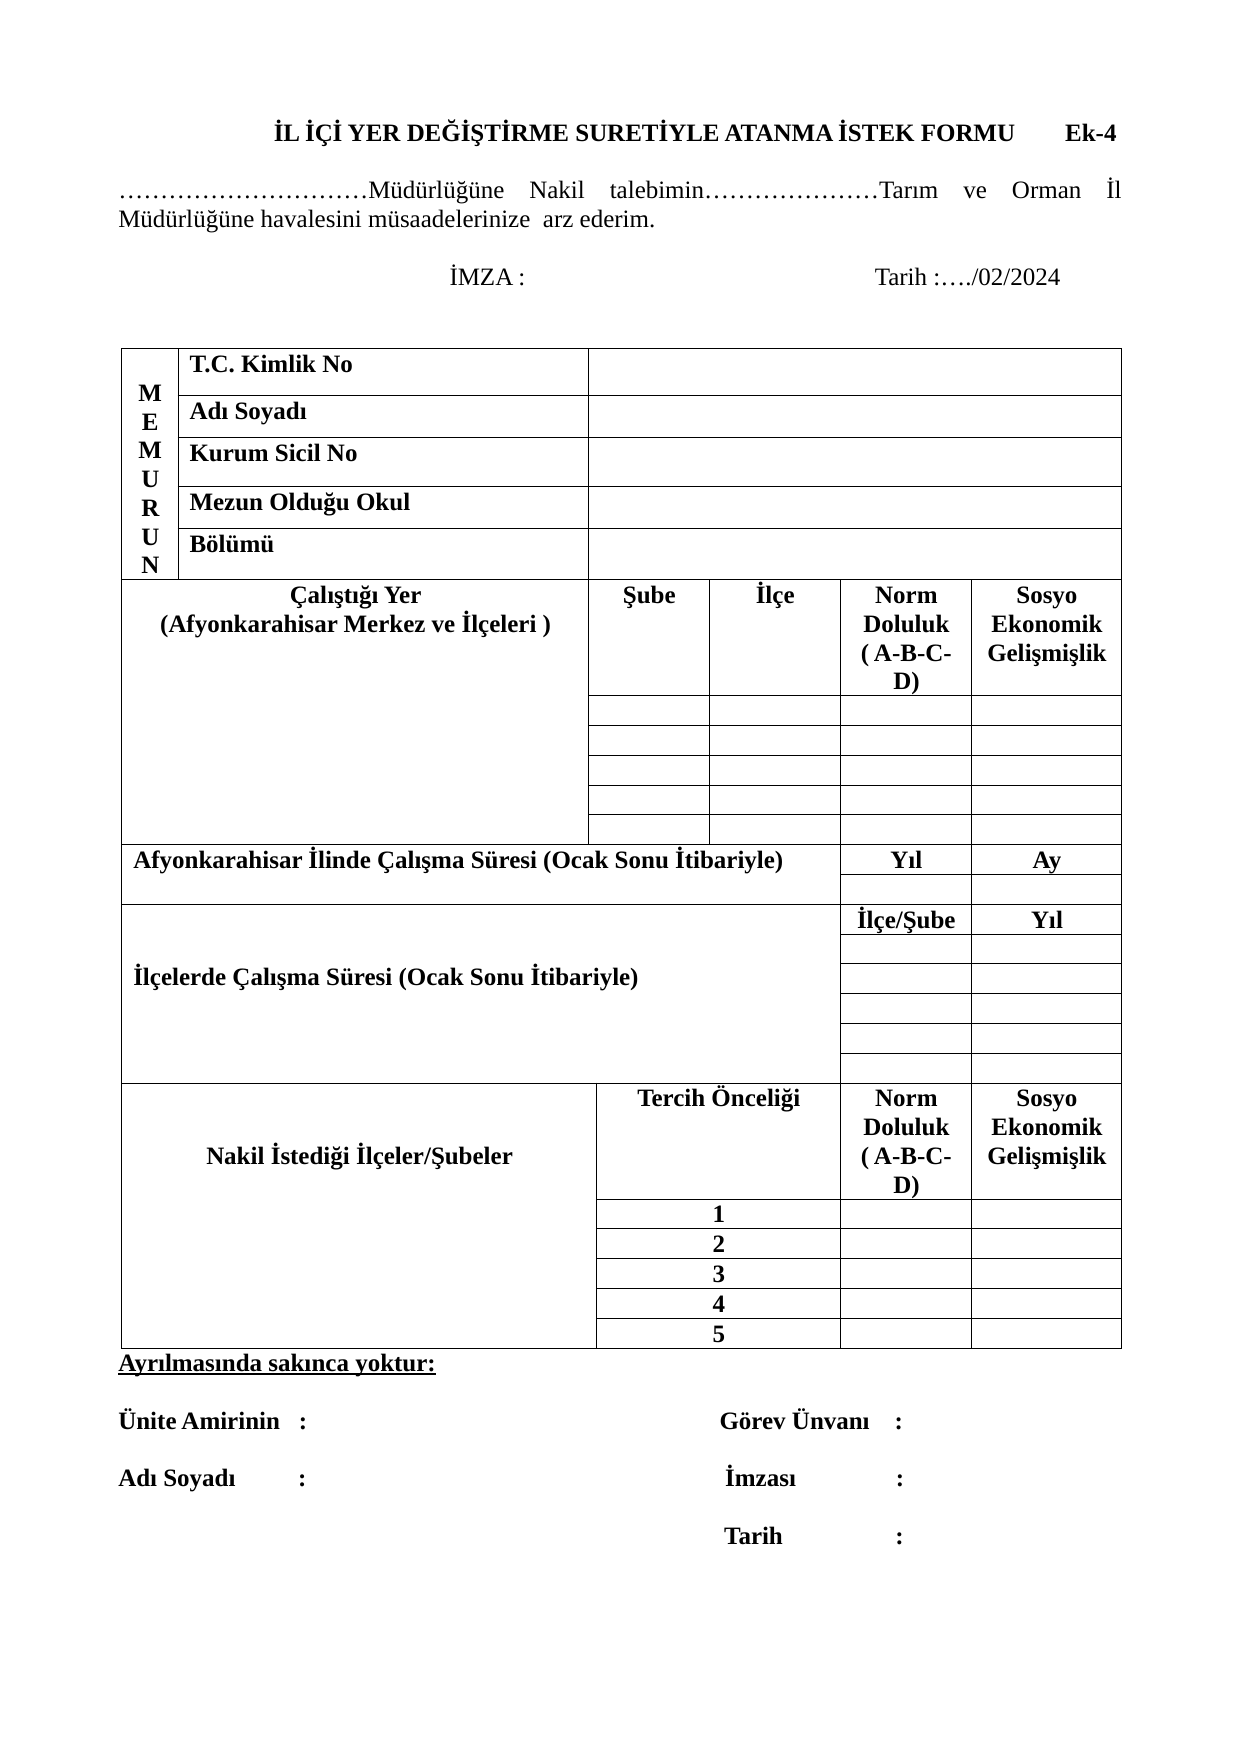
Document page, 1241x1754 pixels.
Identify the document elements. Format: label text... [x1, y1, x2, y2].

table_cell [710, 786, 840, 814]
table_cell 5 [597, 1319, 840, 1347]
table_cell [710, 696, 840, 725]
text Ayrılmasında sakınca yoktur: [118, 1348, 1122, 1377]
table_header T.C. Kimlik No [179, 349, 588, 395]
table_cell [589, 756, 709, 784]
text …………………………Müdürlüğüne Nakil talebimin…………………Tarım ve Orman İl Müdürlüğüne havalesini müsaadelerinize arz ederim. [118, 176, 1122, 233]
table_cell [972, 964, 1121, 993]
table_cell [841, 1054, 971, 1082]
table_cell [589, 696, 709, 725]
table_cell Sosyo Ekonomik Gelişmişlik [972, 580, 1121, 695]
table_cell [589, 396, 1121, 437]
table_cell [841, 994, 971, 1023]
table_cell [972, 935, 1121, 963]
table_cell Nakil İstediği İlçeler/Şubeler [122, 1084, 596, 1347]
table_cell [972, 1229, 1121, 1258]
table_cell [972, 756, 1121, 784]
table_cell [841, 1024, 971, 1053]
table_cell [972, 1319, 1121, 1347]
table_header [589, 349, 1121, 395]
table_cell [710, 756, 840, 784]
table_cell 4 [597, 1289, 840, 1318]
table_cell Bölümü [179, 529, 588, 579]
table_cell [972, 1024, 1121, 1053]
table_cell [841, 786, 971, 814]
table_cell [841, 1259, 971, 1288]
table_cell 1 [597, 1200, 840, 1228]
table_cell İlçelerde Çalışma Süresi (Ocak Sonu İtibariyle) [122, 905, 840, 1082]
table_cell Mezun Olduğu Okul [179, 487, 588, 528]
table_cell [589, 726, 709, 755]
table_cell 3 [597, 1259, 840, 1288]
table_cell [841, 935, 971, 963]
text Ünite Amirinin : Görev Ünvanı : [118, 1406, 1122, 1435]
text İMZA : Tarih :…./02/2024 [118, 262, 1122, 291]
table_cell [589, 438, 1121, 486]
table_cell [589, 786, 709, 814]
table_cell [972, 875, 1121, 904]
table_cell Yıl [972, 905, 1121, 933]
table_cell [841, 726, 971, 755]
table_cell [841, 696, 971, 725]
table_cell [710, 815, 840, 844]
table_cell İlçe [710, 580, 840, 695]
text Adı Soyadı : İmzası : [118, 1463, 1122, 1492]
table_cell [972, 696, 1121, 725]
table_cell [972, 1289, 1121, 1318]
table_cell [841, 1229, 971, 1258]
table_cell Yıl [841, 845, 971, 874]
table_cell [589, 529, 1121, 579]
table_cell [841, 1200, 971, 1228]
table_cell [841, 1319, 971, 1347]
table_cell [841, 1289, 971, 1318]
table_cell [972, 815, 1121, 844]
table_cell [972, 994, 1121, 1023]
table_cell Norm Doluluk ( A-B-C-D) [841, 1084, 971, 1198]
table_cell [841, 964, 971, 993]
table_cell Adı Soyadı [179, 396, 588, 437]
table_cell [841, 815, 971, 844]
table_cell [972, 1259, 1121, 1288]
table_cell [589, 815, 709, 844]
table_cell Sosyo Ekonomik Gelişmişlik [972, 1084, 1121, 1198]
table_cell Afyonkarahisar İlinde Çalışma Süresi (Ocak Sonu İtibariyle) [122, 845, 840, 904]
table_cell Ay [972, 845, 1121, 874]
table_cell Çalıştığı Yer (Afyonkarahisar Merkez ve İlçeleri ) [122, 580, 588, 844]
table_cell 2 [597, 1229, 840, 1258]
table_cell [589, 487, 1121, 528]
table_cell [710, 726, 840, 755]
table_cell Kurum Sicil No [179, 438, 588, 486]
table_cell [972, 1200, 1121, 1228]
table_cell [972, 1054, 1121, 1082]
table_cell [841, 875, 971, 904]
table_cell Norm Doluluk ( A-B-C-D) [841, 580, 971, 695]
table_header M E M U R U N [122, 349, 178, 579]
table_cell [972, 786, 1121, 814]
table_cell [841, 756, 971, 784]
table_cell Tercih Önceliği [597, 1084, 840, 1198]
text Tarih : [118, 1521, 1122, 1550]
table_cell Şube [589, 580, 709, 695]
table_cell [972, 726, 1121, 755]
text İL İÇİ YER DEĞİŞTİRME SURETİYLE ATANMA İSTEK FORMU Ek-4 [118, 118, 1122, 147]
table_cell İlçe/Şube [841, 905, 971, 933]
